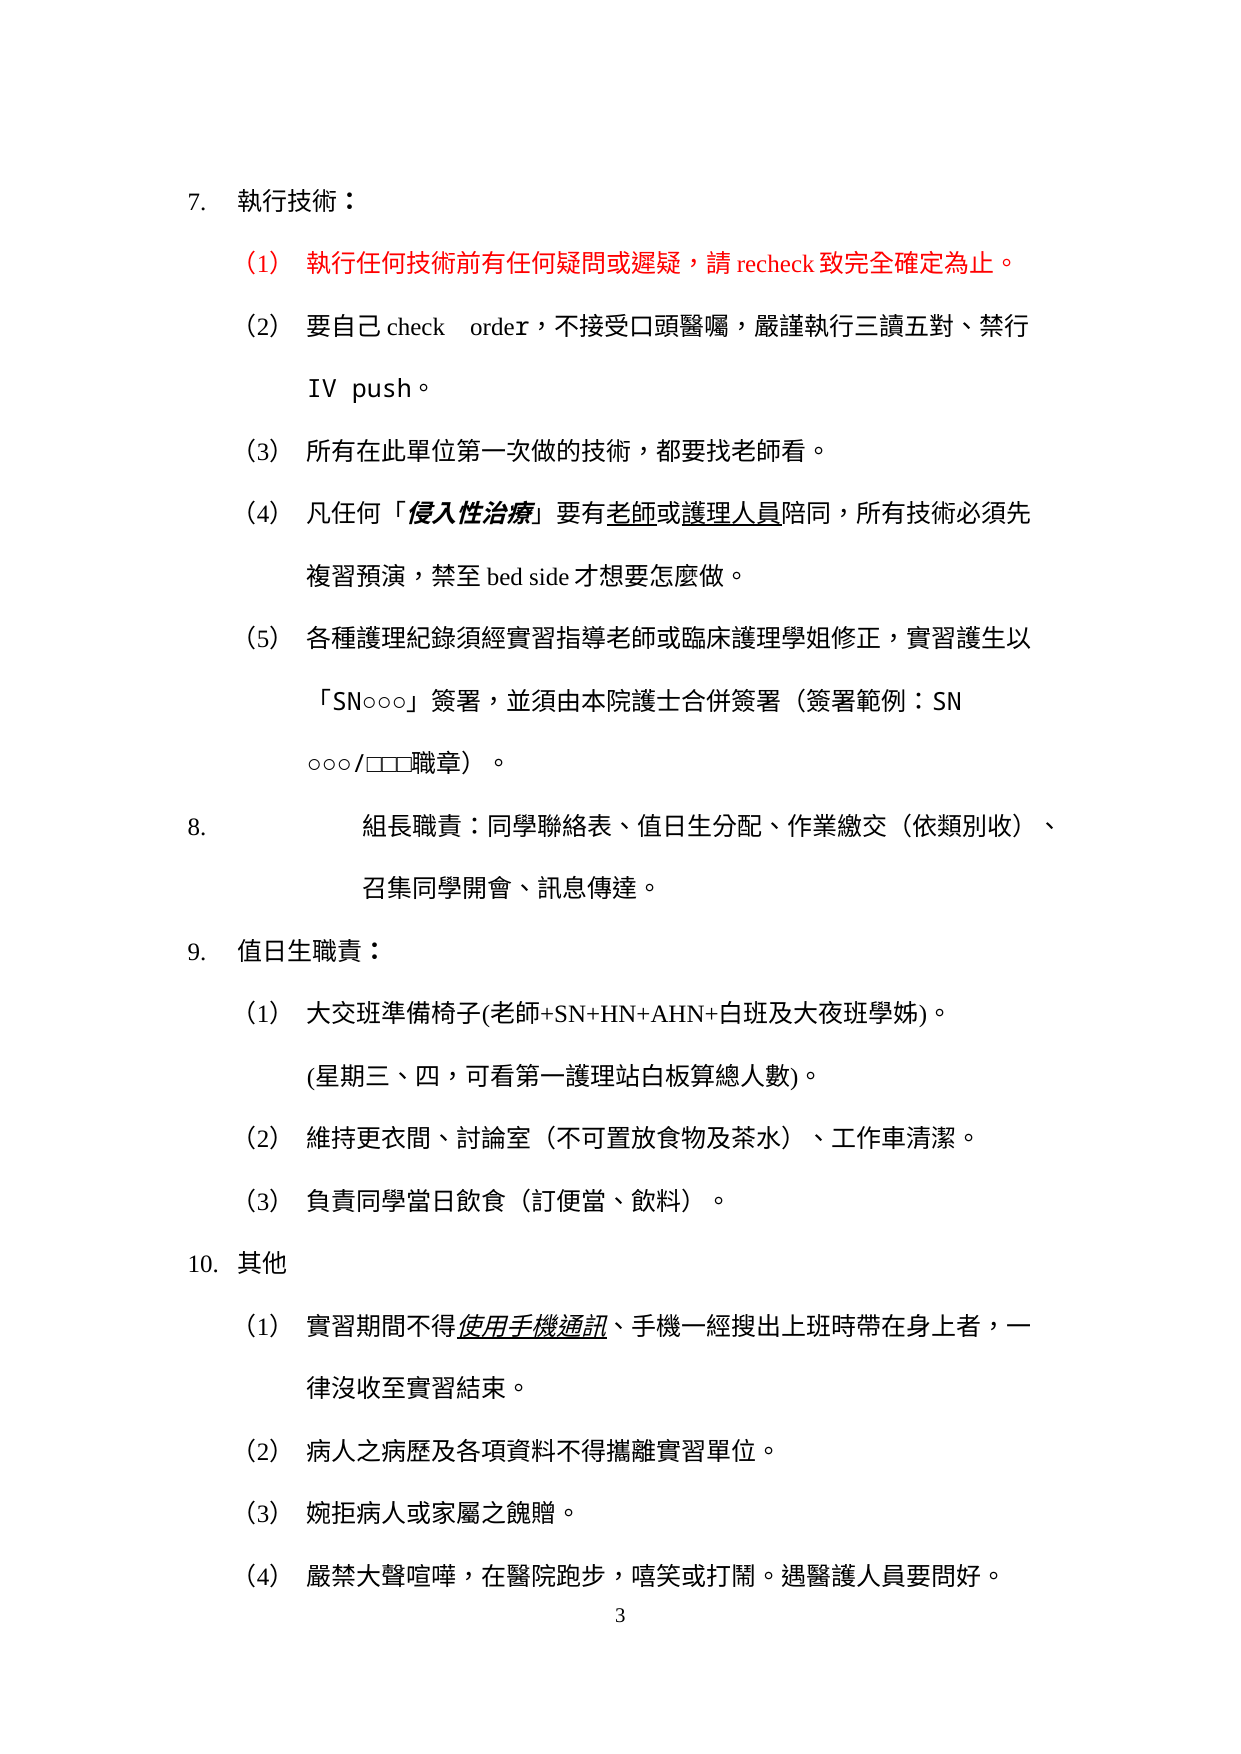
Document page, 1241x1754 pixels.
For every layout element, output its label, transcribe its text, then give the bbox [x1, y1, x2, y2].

list 執行任何技術前有任何疑問或遲疑，請recheck致完全確定為止。 [232, 220, 1053, 282]
list 婉拒病人或家屬之餽贈。 [232, 1470, 1053, 1532]
list 嚴禁大聲喧嘩，在醫院跑步，嘻笑或打鬧。遇醫護人員要問好。 [232, 1532, 1053, 1595]
list 所有在此單位第一次做的技術，都要找老師看。 [232, 407, 1053, 470]
list 病人之病歷及各項資料不得攜離實習單位。 [232, 1407, 1053, 1470]
list 執行技術： [187, 157, 1053, 220]
list 值日生職責： [187, 907, 1053, 970]
list 維持更衣間、討論室（不可置放食物及茶水）、工作車清潔。 [232, 1095, 1053, 1157]
list 實習期間不得使用手機通訊、手機一經搜出上班時帶在身上者，一律沒收至實習結束。 [232, 1282, 1053, 1407]
list 大交班準備椅子(老師+SN+HN+AHN+白班及大夜班學姊)。 (星期三、四，可看第一護理站白板算總人數)。 [232, 970, 1053, 1095]
list 負責同學當日飲食（訂便當、飲料）。 [232, 1157, 1053, 1220]
list 組長職責：同學聯絡表、值日生分配、作業繳交（依類別收）、召集同學開會、訊息傳達。 [187, 782, 1053, 907]
list 要自己check order，不接受口頭醫囑，嚴謹執行三讀五對、禁行IV push。 [232, 282, 1053, 407]
list 其他 [187, 1220, 1053, 1282]
list 凡任何「侵入性治療」要有老師或護理人員陪同，所有技術必須先複習預演，禁至bed side才想要怎麼做。 [232, 470, 1053, 595]
list 各種護理紀錄須經實習指導老師或臨床護理學姐修正，實習護生以「SN○○○」簽署，並須由本院護士合併簽署（簽署範例：SN ○○○/□□□職章）。 [232, 595, 1053, 782]
